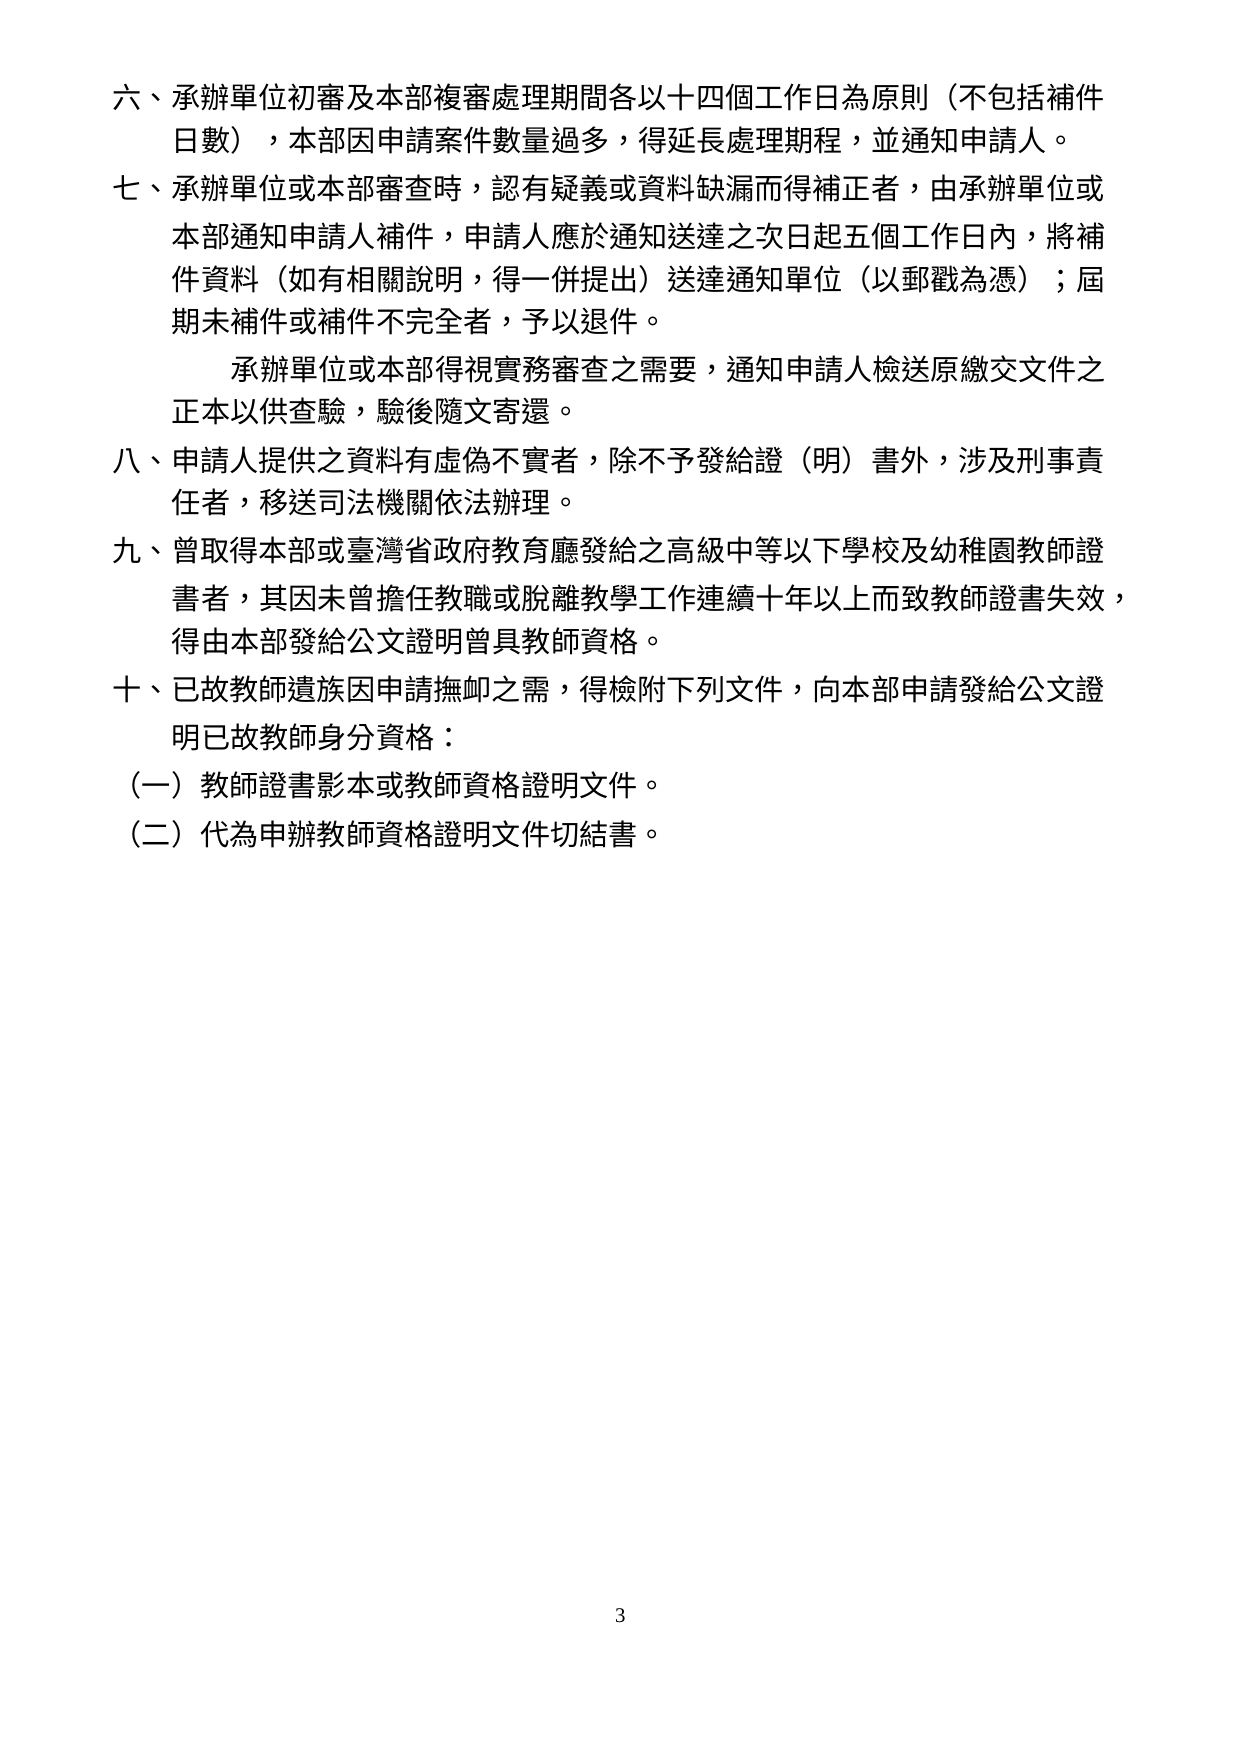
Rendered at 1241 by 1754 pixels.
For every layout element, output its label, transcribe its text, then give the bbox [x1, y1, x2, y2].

text （一）教師證書影本或教師資格證明文件。 [112, 763, 1128, 805]
text （二）代為申辦教師資格證明文件切結書。 [112, 811, 1128, 853]
text 六、承辦單位初審及本部複審處理期間各以十四個工作日為原則（不包括補件日數），本部因申請案件數量過多，得延長處理期程，並通知申請人。 [112, 75, 1128, 159]
text 書者，其因未曾擔任教職或脫離教學工作連續十年以上而致教師證書失效，得由本部發給公文證明曾具教師資格。 [172, 576, 1128, 660]
text 明已故教師身分資格： [172, 714, 1128, 757]
text 九、曾取得本部或臺灣省政府教育廳發給之高級中等以下學校及幼稚園教師證 [112, 528, 1128, 570]
text 八、申請人提供之資料有虛偽不實者，除不予發給證（明）書外，涉及刑事責任者，移送司法機關依法辦理。 [112, 437, 1128, 522]
text 七、承辦單位或本部審查時，認有疑義或資料缺漏而得補正者，由承辦單位或 [112, 166, 1128, 208]
text 承辦單位或本部得視實務審查之需要，通知申請人檢送原繳交文件之正本以供查驗，驗後隨文寄還。 [172, 347, 1128, 431]
text 本部通知申請人補件，申請人應於通知送達之次日起五個工作日內，將補件資料（如有相關說明，得一併提出）送達通知單位（以郵戳為憑）；屆期未補件或補件不完全者，予以退件。 [172, 214, 1128, 341]
text 十、已故教師遺族因申請撫卹之需，得檢附下列文件，向本部申請發給公文證 [112, 666, 1128, 709]
